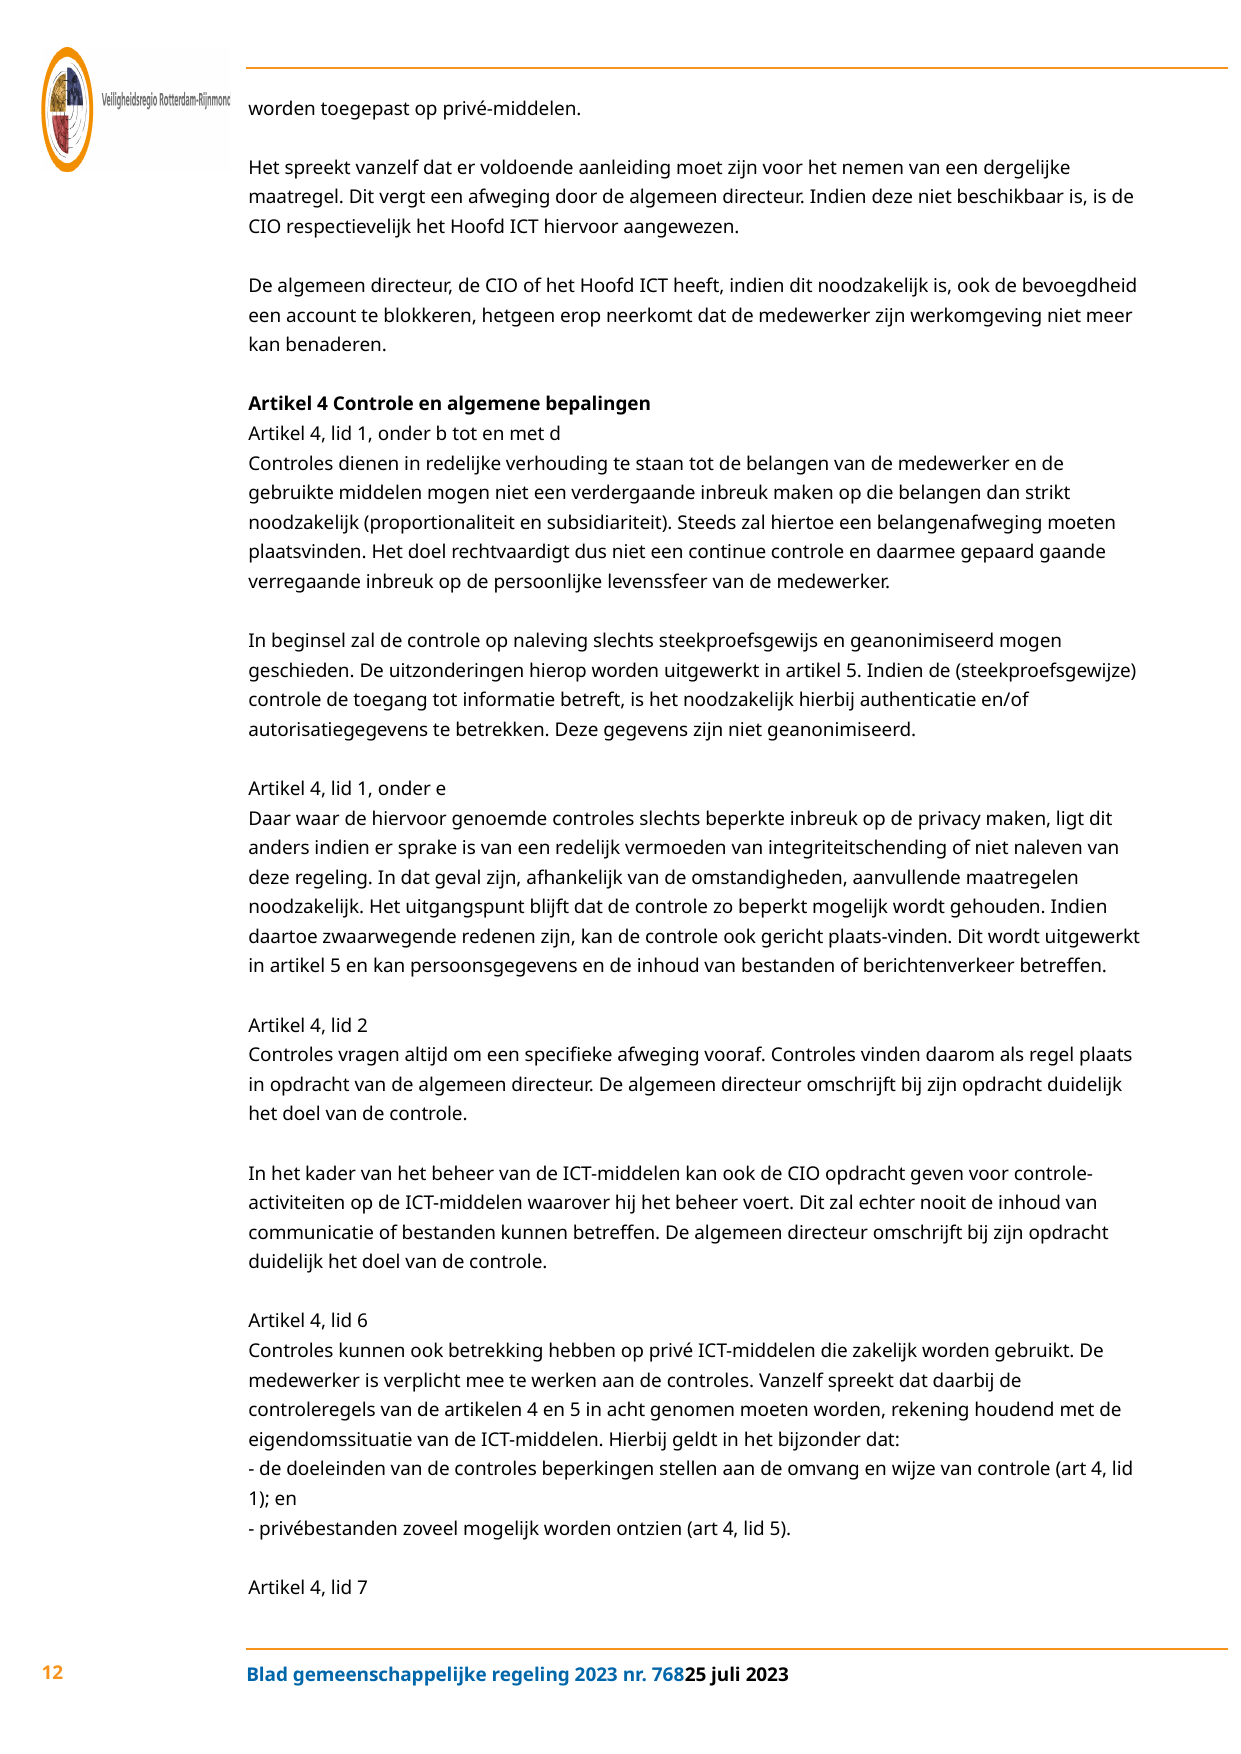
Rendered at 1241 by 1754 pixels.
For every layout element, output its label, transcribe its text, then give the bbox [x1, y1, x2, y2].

text Het spreekt vanzelf dat er voldoende aanleiding moet zijn voor het nemen van een dergelijke maatregel. Dit vergt een afweging door de algemeen directeur. Indien deze niet beschikbaar is, is de CIO respectievelijk het Hoofd ICT hiervoor aangewezen. [248, 154, 1152, 239]
text Artikel 4, lid 1, onder b tot en met d [248, 420, 1152, 446]
text - privébestanden zoveel mogelijk worden ontzien (art 4, lid 5). [248, 1515, 1152, 1541]
text Artikel 4, lid 7 [248, 1574, 1152, 1600]
text Controles dienen in redelijke verhouding te staan tot de belangen van de medewerker en de gebruikte middelen mogen niet een verdergaande inbreuk maken op die belangen dan strikt noodzakelijk (proportionaliteit en subsidiariteit). Steeds zal hiertoe een belangenafweging moeten plaatsvinden. Het doel rechtvaardigt dus niet een continue controle en daarmee gepaard gaande verregaande inbreuk op de persoonlijke levenssfeer van de medewerker. [248, 450, 1152, 594]
text Daar waar de hiervoor genoemde controles slechts beperkte inbreuk op de privacy maken, ligt dit anders indien er sprake is van een redelijk vermoeden van integriteitschending of niet naleven van deze regeling. In dat geval zijn, afhankelijk van de omstandigheden, aanvullende maatregelen noodzakelijk. Het uitgangspunt blijft dat de controle zo beperkt mogelijk wordt gehouden. Indien daartoe zwaarwegende redenen zijn, kan de controle ook gericht plaats-vinden. Dit wordt uitgewerkt in artikel 5 en kan persoonsgegevens en de inhoud van bestanden of berichtenverkeer betreffen. [248, 805, 1152, 978]
text Artikel 4, lid 1, onder e [248, 775, 1152, 801]
text Artikel 4, lid 6 [248, 1308, 1152, 1333]
text - de doeleinden van de controles beperkingen stellen aan de omvang en wijze van controle (art 4, lid 1); en [248, 1456, 1152, 1511]
text worden toegepast op privé-middelen. [248, 95, 1152, 121]
text Artikel 4, lid 2 [248, 1012, 1152, 1038]
text Artikel 4 Controle en algemene bepalingen [248, 391, 1152, 416]
text De algemeen directeur, de CIO of het Hoofd ICT heeft, indien dit noodzakelijk is, ook de bevoegdheid een account te blokkeren, hetgeen erop neerkomt dat de medewerker zijn werkomgeving niet meer kan benaderen. [248, 272, 1152, 357]
picture [41, 47, 231, 172]
text In beginsel zal de controle op naleving slechts steekproefsgewijs en geanonimiseerd mogen geschieden. De uitzonderingen hierop worden uitgewerkt in artikel 5. Indien de (steekproefsgewijze) controle de toegang tot informatie betreft, is het noodzakelijk hierbij authenticatie en/of autorisatiegegevens te betrekken. Deze gegevens zijn niet geanonimiseerd. [248, 627, 1152, 742]
text Controles vragen altijd om een specifieke afweging vooraf. Controles vinden daarom als regel plaats in opdracht van de algemeen directeur. De algemeen directeur omschrijft bij zijn opdracht duidelijk het doel van de controle. [248, 1041, 1152, 1126]
text Controles kunnen ook betrekking hebben op privé ICT-middelen die zakelijk worden gebruikt. De medewerker is verplicht mee te werken aan de controles. Vanzelf spreekt dat daarbij de controleregels van de artikelen 4 en 5 in acht genomen moeten worden, rekening houdend met de eigendomssituatie van de ICT-middelen. Hierbij geldt in het bijzonder dat: [248, 1337, 1152, 1452]
text In het kader van het beheer van de ICT-middelen kan ook de CIO opdracht geven voor controle-activiteiten op de ICT-middelen waarover hij het beheer voert. Dit zal echter nooit de inhoud van communicatie of bestanden kunnen betreffen. De algemeen directeur omschrijft bij zijn opdracht duidelijk het doel van de controle. [248, 1160, 1152, 1274]
